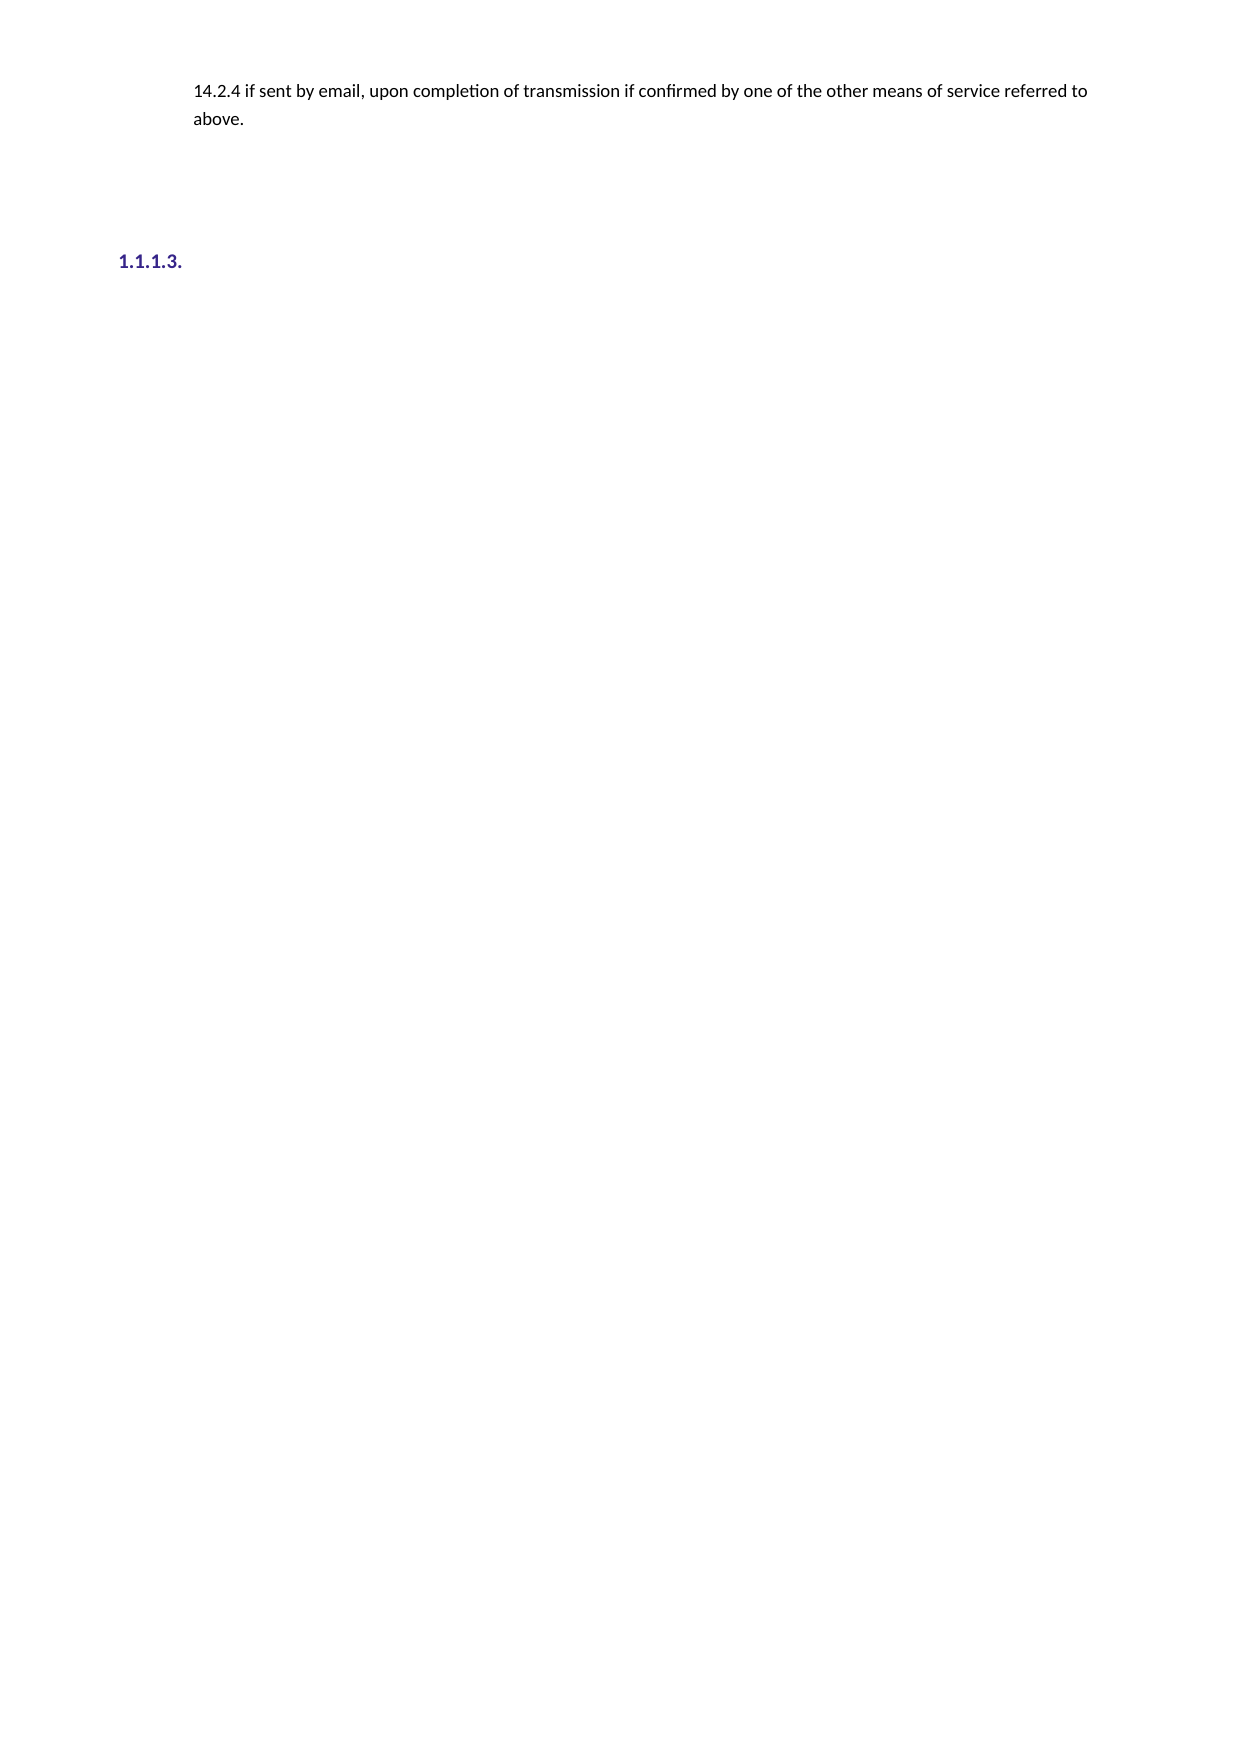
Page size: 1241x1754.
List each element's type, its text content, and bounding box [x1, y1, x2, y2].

text 14.2.4 if sent by email, upon completion of transmission if confirmed by one of the other means of service referred to above. [193, 74, 1122, 130]
